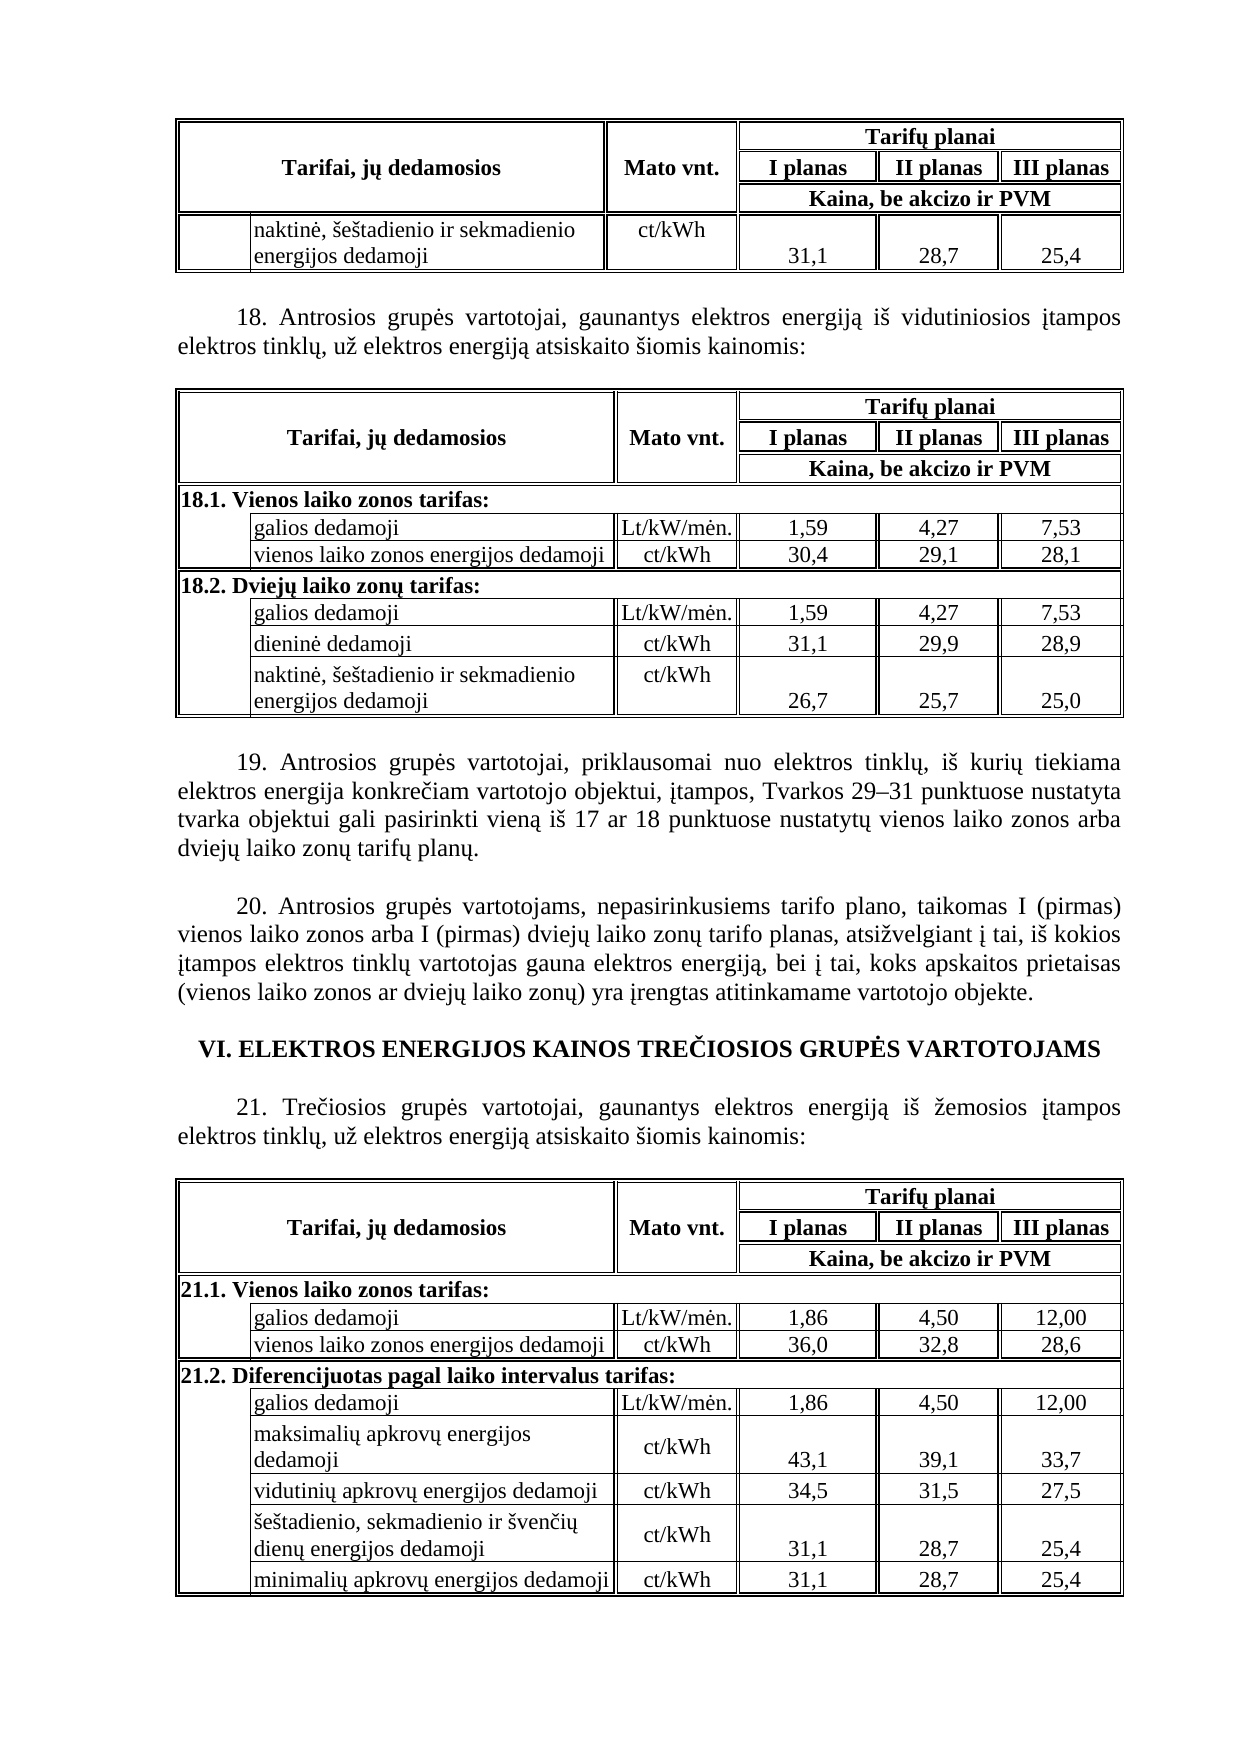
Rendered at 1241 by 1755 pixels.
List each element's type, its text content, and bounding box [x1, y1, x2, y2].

table_cell [180, 513, 250, 567]
table_cell 39,1 [880, 1416, 997, 1473]
table_cell 25,0 [1002, 657, 1120, 714]
table_cell 43,1 [740, 1416, 875, 1473]
table_cell Lt/kW/mėn. [618, 1304, 736, 1330]
table_cell 18.1. Vienos laiko zonos tarifas: [180, 486, 1120, 512]
table_cell 1,59 [740, 599, 875, 625]
table_cell maksimalių apkrovų energijos dedamoji [251, 1416, 613, 1473]
table_cell II planas [880, 152, 997, 180]
table_cell 7,53 [1002, 514, 1120, 540]
table_cell 25,7 [880, 657, 997, 714]
table_cell 31,1 [740, 1505, 875, 1561]
table_cell 28,7 [880, 216, 997, 269]
table_cell Lt/kW/mėn. [618, 514, 736, 540]
table_cell 1,86 [740, 1389, 875, 1415]
table_cell 29,1 [880, 541, 997, 567]
table_cell vidutinių apkrovų energijos dedamoji [251, 1474, 613, 1504]
table_cell 31,1 [740, 626, 875, 656]
table_cell 34,5 [740, 1474, 875, 1504]
table_cell 28,6 [1002, 1331, 1120, 1357]
table_cell 28,7 [880, 1562, 997, 1592]
table_cell I planas [740, 423, 875, 450]
text 21. Trečiosios grupės vartotojai, gaunantys elektros energiją iš žemosios įtampos elektros tinklų, už elektros energiją atsiskaito šiomis kainomis: [177, 1092, 1122, 1149]
text 19. Antrosios grupės vartotojai, priklausomai nuo elektros tinklų, iš kurių tiekiama elektros energija konkrečiam vartotojo objektui, įtampos, Tvarkos 29–31 punktuose nustatyta tvarka objektui gali pasirinkti vieną iš 17 ar 18 punktuose nustatytų vienos laiko zonos arba dviejų laiko zonų tarifų planų. [177, 747, 1122, 862]
table_cell 26,7 [740, 657, 875, 714]
table_cell naktinė, šeštadienio ir sekmadienio energijos dedamoji [251, 216, 603, 269]
table_header Tarifų planai [740, 123, 1120, 149]
table_cell [180, 1303, 250, 1357]
table_cell 1,59 [740, 514, 875, 540]
table_cell [180, 1388, 250, 1592]
table_cell I planas [740, 1213, 875, 1240]
table_cell Kaina, be akcizo ir PVM [740, 1245, 1120, 1271]
table_cell [180, 598, 250, 714]
table_cell Kaina, be akcizo ir PVM [740, 185, 1120, 211]
table_cell ct/kWh [618, 657, 736, 714]
table_cell galios dedamoji [251, 1304, 613, 1330]
table_cell ct/kWh [608, 216, 736, 269]
table_cell vienos laiko zonos energijos dedamoji [251, 541, 613, 567]
table_cell 30,4 [740, 541, 875, 567]
table_cell ct/kWh [618, 1505, 736, 1561]
table_cell ct/kWh [618, 1416, 736, 1473]
table_cell 31,1 [740, 216, 875, 269]
table_cell 4,27 [880, 514, 997, 540]
table_cell 18.2. Dviejų laiko zonų tarifas: [180, 572, 1120, 598]
table_cell Kaina, be akcizo ir PVM [740, 455, 1120, 481]
table_cell 25,4 [1002, 216, 1120, 269]
table_cell Lt/kW/mėn. [618, 1389, 736, 1415]
table_cell ct/kWh [618, 626, 736, 656]
table_cell II planas [880, 423, 997, 450]
table_cell 21.2. Diferencijuotas pagal laiko intervalus tarifas: [180, 1362, 1120, 1388]
table_header Tarifų planai [740, 1183, 1120, 1209]
table_cell ct/kWh [618, 1331, 736, 1357]
table_cell naktinė, šeštadienio ir sekmadienio energijos dedamoji [251, 657, 613, 714]
table_cell 31,1 [740, 1562, 875, 1592]
table_cell 21.1. Vienos laiko zonos tarifas: [180, 1276, 1120, 1302]
table_cell III planas [1002, 423, 1120, 450]
table_cell 29,9 [880, 626, 997, 656]
table_cell 4,27 [880, 599, 997, 625]
table_cell 1,86 [740, 1304, 875, 1330]
table_header Mato vnt. [618, 1183, 736, 1271]
table_cell galios dedamoji [251, 1389, 613, 1415]
table_cell 31,5 [880, 1474, 997, 1504]
table_cell I planas [740, 152, 875, 180]
table_cell dieninė dedamoji [251, 626, 613, 656]
table_header Tarifų planai [740, 393, 1120, 419]
text 18. Antrosios grupės vartotojai, gaunantys elektros energiją iš vidutiniosios įtampos elektros tinklų, už elektros energiją atsiskaito šiomis kainomis: [177, 302, 1122, 359]
table_header Mato vnt. [618, 393, 736, 481]
table_header Tarifai, jų dedamosios [180, 1183, 613, 1271]
table_cell 4,50 [880, 1389, 997, 1415]
table_cell galios dedamoji [251, 599, 613, 625]
table_cell 12,00 [1002, 1389, 1120, 1415]
table_cell minimalių apkrovų energijos dedamoji [251, 1562, 613, 1592]
table_cell 33,7 [1002, 1416, 1120, 1473]
table_cell 28,1 [1002, 541, 1120, 567]
table_cell ct/kWh [618, 1562, 736, 1592]
table_cell 25,4 [1002, 1562, 1120, 1592]
table_cell 25,4 [1002, 1505, 1120, 1561]
table_cell Lt/kW/mėn. [618, 599, 736, 625]
table_cell ct/kWh [618, 541, 736, 567]
table_cell II planas [880, 1213, 997, 1240]
table_cell 12,00 [1002, 1304, 1120, 1330]
text VI. ELEKTROS ENERGIJOS KAINOS TREČIOSIOS GRUPĖS VARTOTOJAMS [177, 1034, 1122, 1063]
table_cell [180, 216, 250, 269]
table_cell 28,9 [1002, 626, 1120, 656]
table_cell 28,7 [880, 1505, 997, 1561]
table_cell 7,53 [1002, 599, 1120, 625]
table_header Mato vnt. [608, 123, 736, 211]
table_header Tarifai, jų dedamosios [180, 123, 603, 211]
table_cell 27,5 [1002, 1474, 1120, 1504]
table_cell 4,50 [880, 1304, 997, 1330]
text 20. Antrosios grupės vartotojams, nepasirinkusiems tarifo plano, taikomas I (pirmas) vienos laiko zonos arba I (pirmas) dviejų laiko zonų tarifo planas, atsižvelgiant į tai, iš kokios įtampos elektros tinklų vartotojas gauna elektros energiją, bei į tai, koks apskaitos prietaisas (vienos laiko zonos ar dviejų laiko zonų) yra įrengtas atitinkamame vartotojo objekte. [177, 891, 1122, 1006]
table_cell 36,0 [740, 1331, 875, 1357]
table_cell vienos laiko zonos energijos dedamoji [251, 1331, 613, 1357]
table_cell 32,8 [880, 1331, 997, 1357]
table_cell šeštadienio, sekmadienio ir švenčių dienų energijos dedamoji [251, 1505, 613, 1561]
table_cell III planas [1002, 152, 1120, 180]
table_cell III planas [1002, 1213, 1120, 1240]
table_header Tarifai, jų dedamosios [180, 393, 613, 481]
table_cell galios dedamoji [251, 514, 613, 540]
table_cell ct/kWh [618, 1474, 736, 1504]
